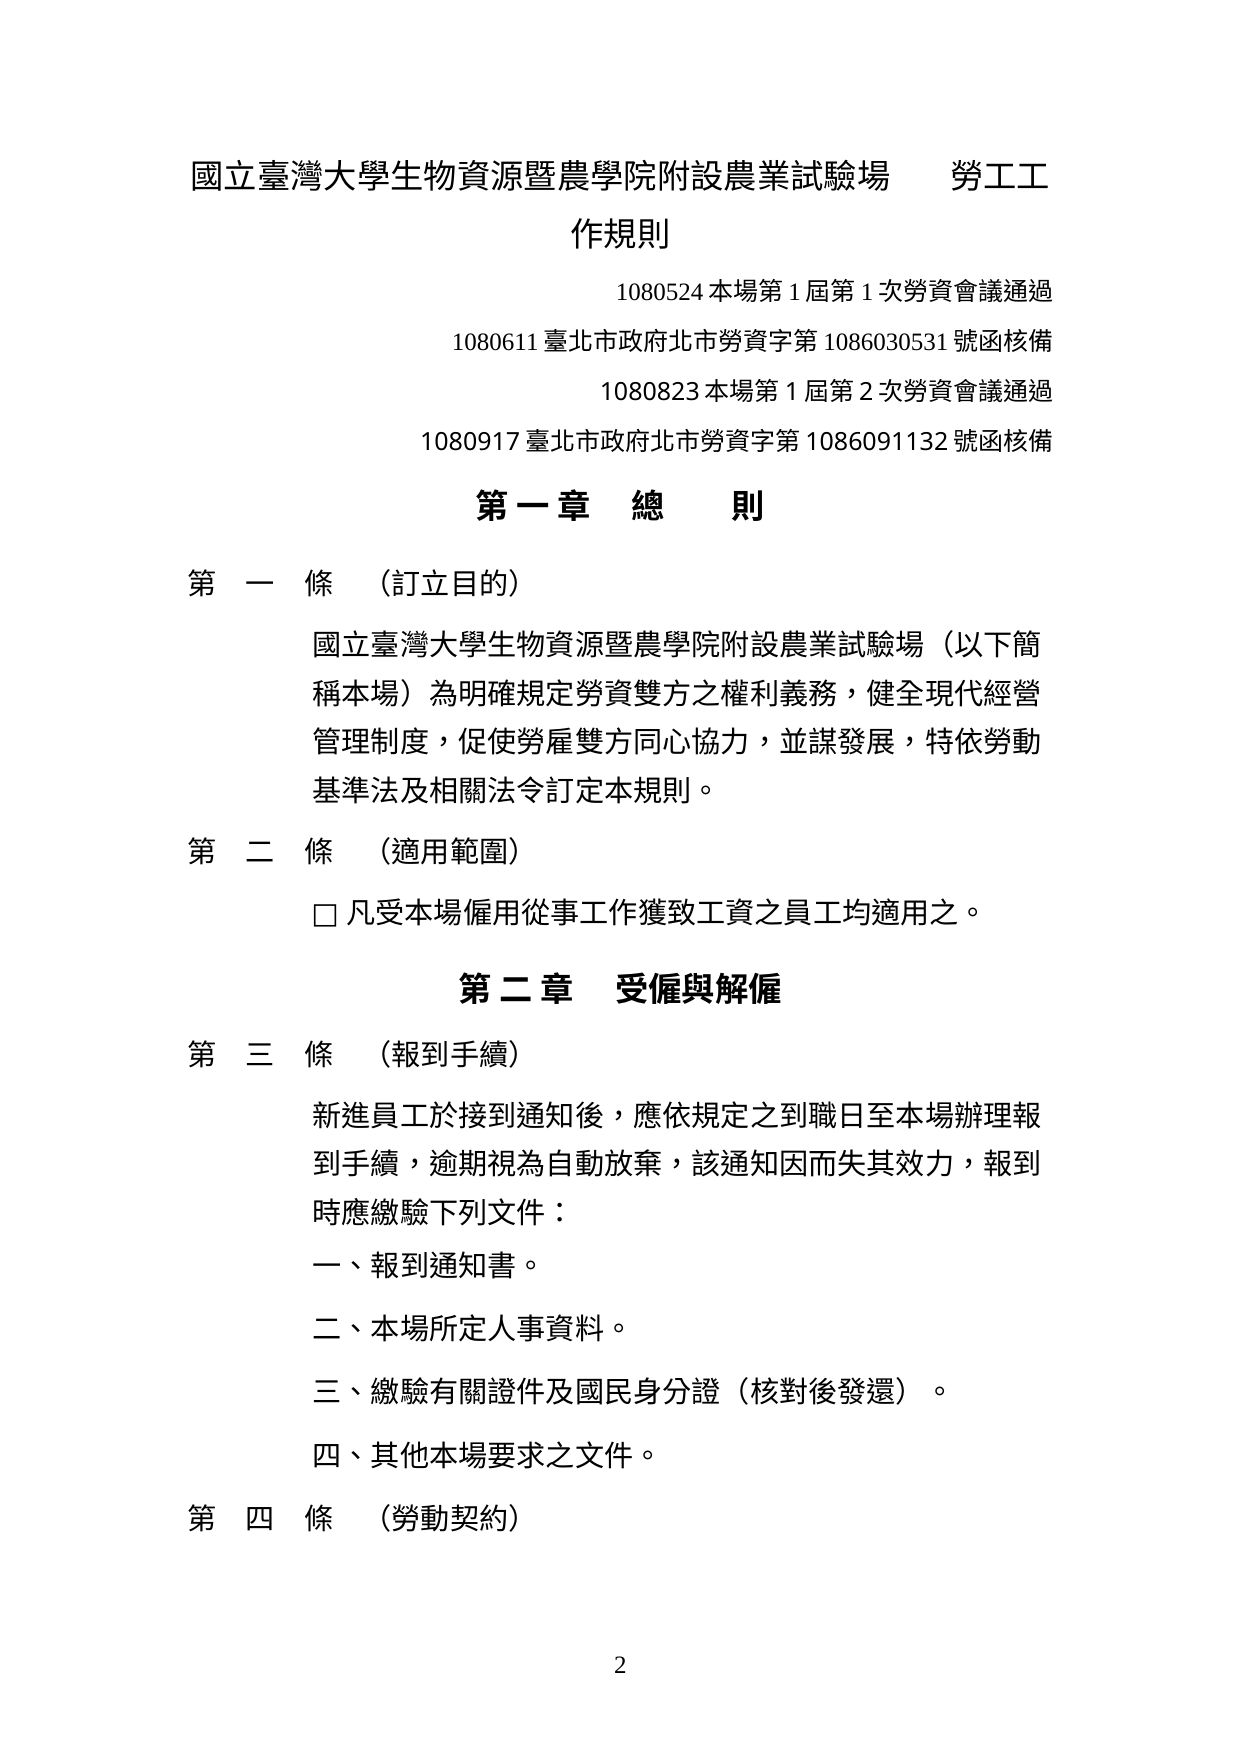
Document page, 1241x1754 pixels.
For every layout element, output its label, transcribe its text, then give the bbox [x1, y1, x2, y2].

text 第 三 條 （報到手續） [187, 1031, 1053, 1073]
subtitle 第 一 章 總 則 [187, 480, 1053, 528]
text 三、繳驗有關證件及國民身分證（核對後發還）。 [312, 1369, 1053, 1411]
text 1080524本場第1屆第1次勞資會議通過 [187, 280, 1053, 305]
text 四、其他本場要求之文件。 [312, 1432, 1053, 1474]
text 第 二 條 （適用範圍） [187, 828, 1053, 871]
text □ 凡受本場僱用從事工作獲致工資之員工均適用之。 [311, 889, 1053, 932]
text 國立臺灣大學生物資源暨農學院附設農業試驗場（以下簡稱本場）為明確規定勞資雙方之權利義務，健全現代經營管理制度，促使勞雇雙方同心協力，並謀發展，特依勞動基準法及相關法令訂定本規則。 [312, 622, 1053, 809]
text 1080917臺北市政府北市勞資字第1086091132號函核備 [187, 430, 1053, 455]
text 新進員工於接到通知後，應依規定之到職日至本場辦理報到手續，逾期視為自動放棄，該通知因而失其效力，報到時應繳驗下列文件： [312, 1092, 1053, 1231]
text 1080611臺北市政府北市勞資字第1086030531號函核備 [187, 330, 1053, 355]
subtitle 第 二 章 受僱與解僱 [187, 963, 1053, 1011]
text 一、報到通知書。 [312, 1243, 1053, 1285]
text 1080823本場第1屆第2次勞資會議通過 [187, 380, 1053, 405]
text 國立臺灣大學生物資源暨農學院附設農業試驗場 勞工工作規則 [187, 150, 1053, 256]
text 二、本場所定人事資料。 [312, 1306, 1053, 1348]
text 第 一 條 （訂立目的） [187, 561, 1053, 603]
text 第 四 條 （勞動契約） [187, 1495, 1053, 1537]
